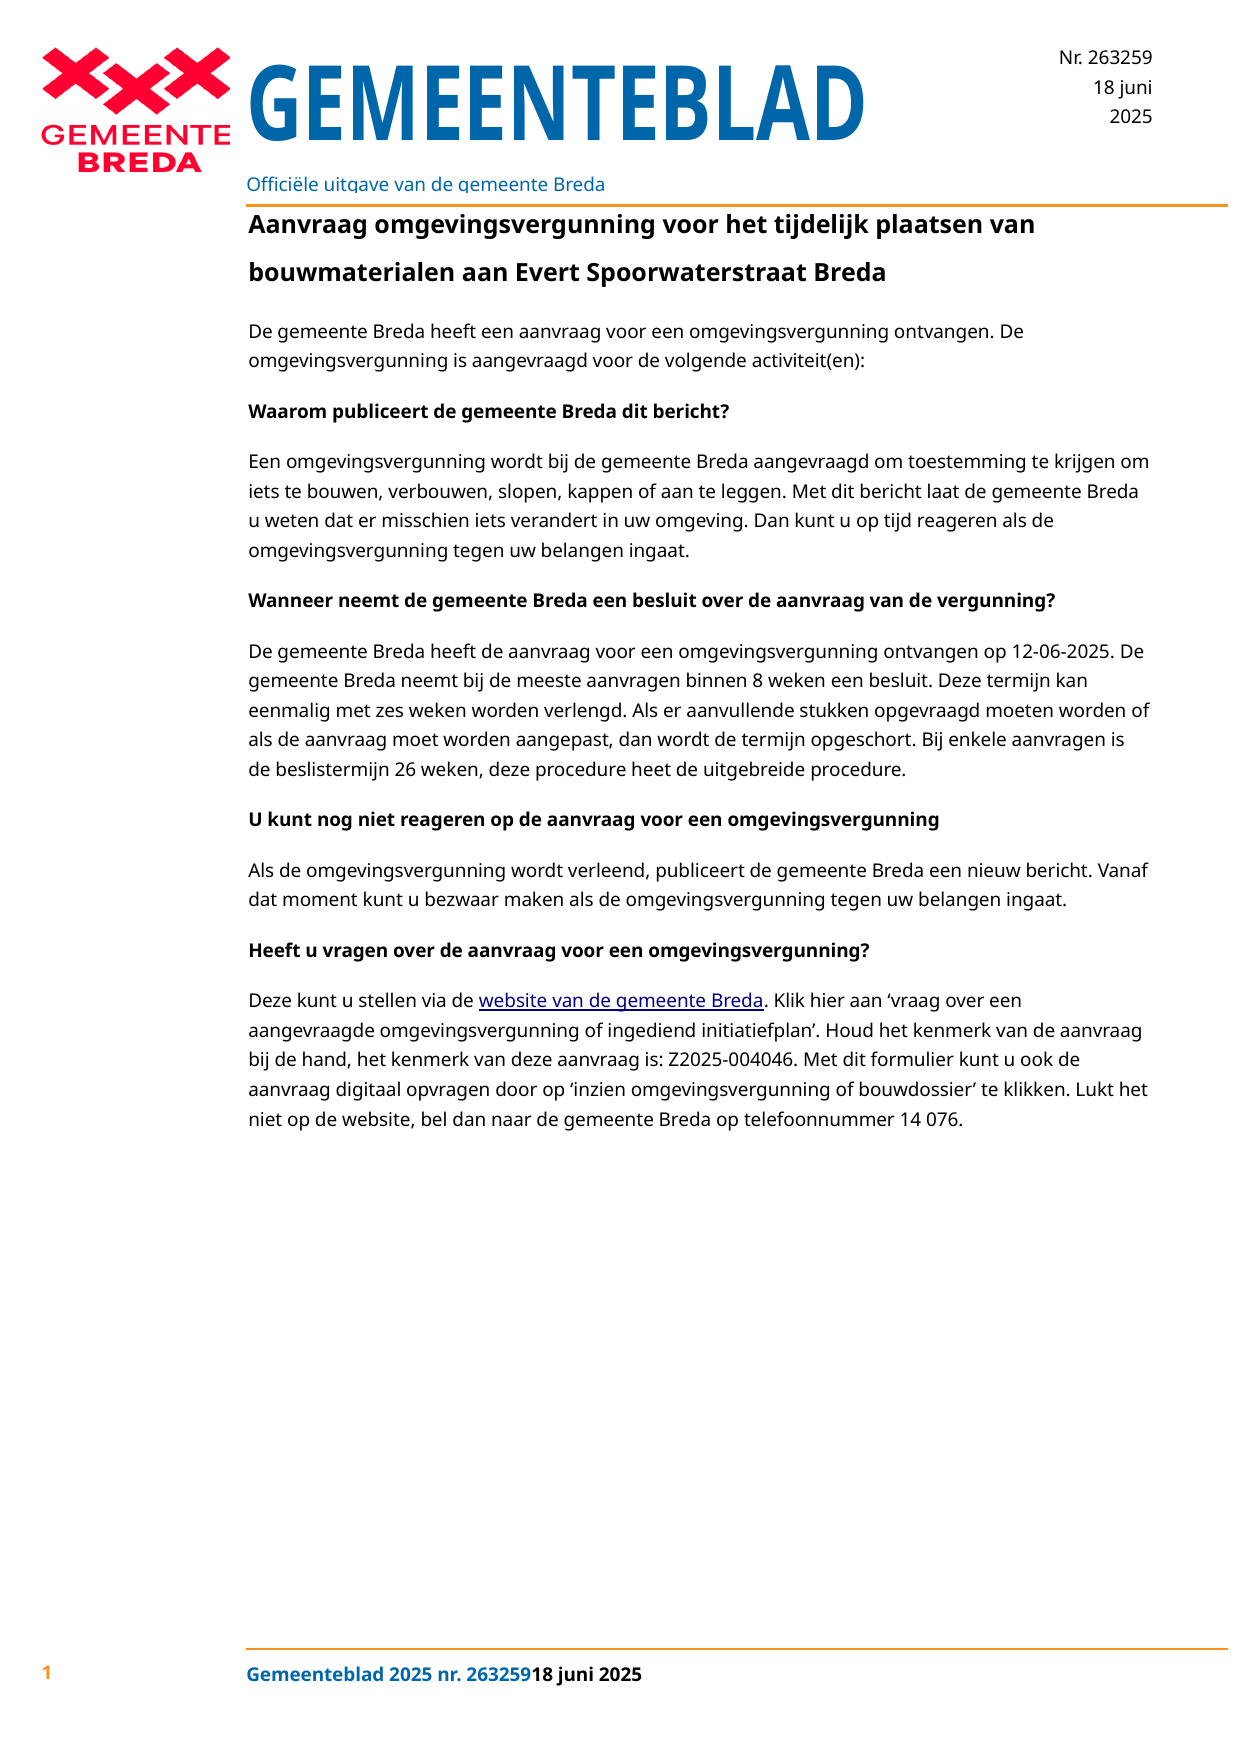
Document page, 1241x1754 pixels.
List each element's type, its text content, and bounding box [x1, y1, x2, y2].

text Deze kunt u stellen via de website van de gemeente Breda. Klik hier aan ‘vraag over een aangevraagde omgevingsvergunning of ingediend initiatiefplan’. Houd het kenmerk van de aanvraag bij de hand, het kenmerk van deze aanvraag is: Z2025-004046. Met dit formulier kunt u ook de aanvraag digitaal opvragen door op ‘inzien omgevingsvergunning of bouwdossier’ te klikken. Lukt het niet op de website, bel dan naar de gemeente Breda op telefoonnummer 14 076. [248, 987, 1152, 1132]
picture [41, 47, 231, 172]
text Aanvraag omgevingsvergunning voor het tijdelijk plaatsen van bouwmaterialen aan Evert Spoorwaterstraat Breda [248, 207, 1152, 288]
text De gemeente Breda heeft een aanvraag voor een omgevingsvergunning ontvangen. De omgevingsvergunning is aangevraagd voor de volgende activiteit(en): [248, 318, 1152, 373]
text Waarom publiceert de gemeente Breda dit bericht? [248, 398, 1152, 424]
text U kunt nog niet reageren op de aanvraag voor een omgevingsvergunning [248, 807, 1152, 832]
text De gemeente Breda heeft de aanvraag voor een omgevingsvergunning ontvangen op 12-06-2025. De gemeente Breda neemt bij de meeste aanvragen binnen 8 weken een besluit. Deze termijn kan eenmalig met zes weken worden verlengd. Als er aanvullende stukken opgevraagd moeten worden of als de aanvraag moet worden aangepast, dan wordt de termijn opgeschort. Bij enkele aanvragen is de beslistermijn 26 weken, deze procedure heet de uitgebreide procedure. [248, 638, 1152, 782]
text Een omgevingsvergunning wordt bij de gemeente Breda aangevraagd om toestemming te krijgen om iets te bouwen, verbouwen, slopen, kappen of aan te leggen. Met dit bericht laat de gemeente Breda u weten dat er misschien iets verandert in uw omgeving. Dan kunt u op tijd reageren als de omgevingsvergunning tegen uw belangen ingaat. [248, 448, 1152, 563]
text Als de omgevingsvergunning wordt verleend, publiceert de gemeente Breda een nieuw bericht. Vanaf dat moment kunt u bezwaar maken als de omgevingsvergunning tegen uw belangen ingaat. [248, 857, 1152, 912]
text Heeft u vragen over de aanvraag voor een omgevingsvergunning? [248, 937, 1152, 963]
text Wanneer neemt de gemeente Breda een besluit over de aanvraag van de vergunning? [248, 587, 1152, 613]
